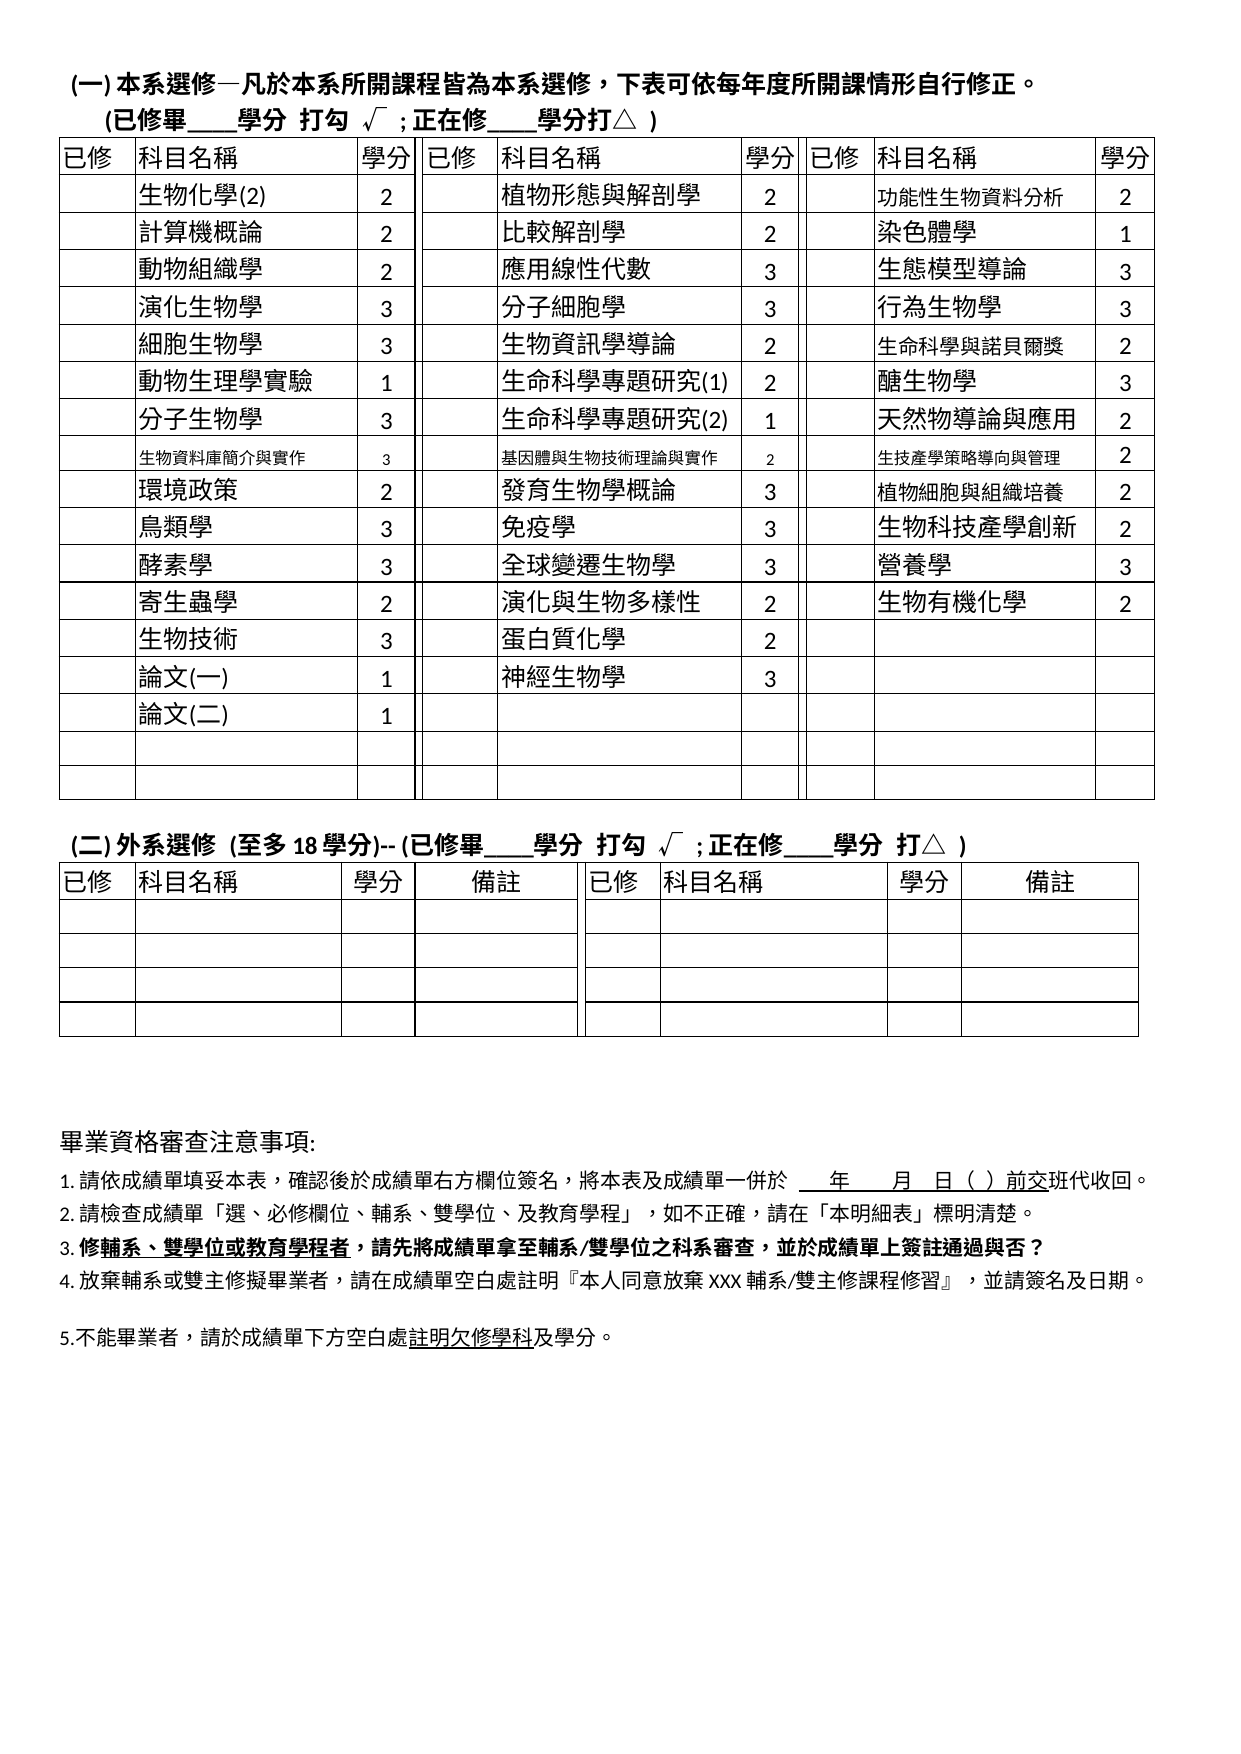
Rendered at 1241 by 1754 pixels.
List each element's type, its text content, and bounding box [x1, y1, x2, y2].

table_cell [358, 766, 414, 799]
table_cell [807, 287, 874, 323]
table_cell [888, 934, 961, 967]
table_cell 2 [358, 583, 414, 619]
table_cell 3 [742, 545, 798, 581]
table_cell 植物細胞與組織培養 [875, 471, 1095, 507]
table_cell 營養學 [875, 545, 1095, 581]
table_cell [60, 900, 135, 933]
table_cell [416, 399, 422, 435]
table_cell [136, 732, 357, 765]
table_cell 功能性生物資料分析 [875, 175, 1095, 212]
table_cell [342, 968, 414, 1001]
table_header 已修 [586, 863, 660, 899]
table_cell [136, 900, 341, 933]
table_cell 鳥類學 [136, 508, 357, 544]
table_cell 全球變遷生物學 [498, 545, 741, 581]
table_cell [807, 213, 874, 249]
table_cell 3 [1096, 250, 1154, 286]
table_cell [807, 508, 874, 544]
table_cell [807, 399, 874, 435]
table_cell 生命科學與諾貝爾獎 [875, 325, 1095, 361]
table_cell [416, 508, 422, 544]
table_cell 3 [1096, 287, 1154, 323]
table_cell [807, 620, 874, 656]
table_cell [742, 694, 798, 731]
table_cell [807, 657, 874, 693]
table_cell [807, 732, 874, 765]
table_cell 3 [742, 471, 798, 507]
table_header 學分 [742, 138, 798, 174]
table_cell 生命科學專題研究(2) [498, 399, 741, 435]
table_header 已修 [423, 138, 497, 174]
table_cell [60, 175, 135, 212]
table_cell [423, 620, 497, 656]
table_cell 2 [742, 213, 798, 249]
table_cell 論文(一) [136, 657, 357, 693]
table_cell 生物技術 [136, 620, 357, 656]
table_cell [799, 732, 806, 765]
table_cell 比較解剖學 [498, 213, 741, 249]
table_cell [416, 325, 422, 361]
table_header 科目名稱 [498, 138, 741, 174]
table_cell [423, 399, 497, 435]
text 5.不能畢業者，請於成績單下方空白處註明欠修學科及學分。 [59, 1295, 1181, 1357]
text 畢業資格審查注意事項: [59, 1099, 1181, 1162]
table_cell 環境政策 [136, 471, 357, 507]
table_cell 寄生蟲學 [136, 583, 357, 619]
table_cell [423, 325, 497, 361]
table_cell [423, 213, 497, 249]
table_cell [799, 436, 806, 469]
table_cell [586, 968, 660, 1001]
table_cell [416, 583, 422, 619]
table_cell [807, 250, 874, 286]
table_cell [136, 766, 357, 799]
table_cell [60, 325, 135, 361]
table_cell 2 [742, 175, 798, 212]
text 2. 請檢查成績單「選、必修欄位、輔系、雙學位、及教育學程」，如不正確，請在「本明細表」標明清楚。 [59, 1195, 1181, 1228]
text 1. 請依成績單填妥本表，確認後於成績單右方欄位簽名，將本表及成績單一併於 年 月 日（ ）前交班代收回。 [59, 1162, 1181, 1195]
table_cell 3 [358, 545, 414, 581]
table_cell [799, 766, 806, 799]
text (已修畢____學分 打勾 √ ; 正在修____學分打△ ) [59, 101, 1181, 137]
table_cell 3 [358, 399, 414, 435]
table_cell [342, 900, 414, 933]
table_cell [358, 732, 414, 765]
table_cell [799, 250, 806, 286]
table_cell 3 [742, 250, 798, 286]
table_cell [1096, 766, 1154, 799]
table_cell [60, 508, 135, 544]
table_header [578, 863, 585, 1036]
table_cell [799, 362, 806, 398]
table_cell 生物資訊學導論 [498, 325, 741, 361]
table_cell 生物有機化學 [875, 583, 1095, 619]
table_cell [60, 362, 135, 398]
table_cell 蛋白質化學 [498, 620, 741, 656]
table_cell [416, 900, 577, 933]
table_cell 分子生物學 [136, 399, 357, 435]
table_cell [799, 213, 806, 249]
table_cell 3 [1096, 545, 1154, 581]
table_cell [416, 436, 422, 469]
table_cell [342, 934, 414, 967]
table_cell [416, 362, 422, 398]
table_cell [799, 583, 806, 619]
table_cell [423, 250, 497, 286]
table_cell [586, 934, 660, 967]
table_cell [875, 766, 1095, 799]
table_cell [807, 471, 874, 507]
table_cell [888, 968, 961, 1001]
table_cell [661, 900, 887, 933]
table_cell [799, 694, 806, 731]
table_cell [661, 934, 887, 967]
table_cell [60, 657, 135, 693]
table_cell [60, 287, 135, 323]
table_cell [962, 934, 1138, 967]
table_cell [586, 900, 660, 933]
table_cell [1096, 694, 1154, 731]
table_cell [799, 471, 806, 507]
table_cell [60, 694, 135, 731]
table_cell [962, 900, 1138, 933]
table_cell 1 [358, 657, 414, 693]
table_cell 2 [1096, 325, 1154, 361]
table_cell 生物化學(2) [136, 175, 357, 212]
table_header [799, 138, 806, 174]
table_cell 2 [358, 213, 414, 249]
table_cell [875, 732, 1095, 765]
table_cell [60, 620, 135, 656]
table_header 學分 [888, 863, 961, 899]
table_cell [799, 545, 806, 581]
table_header 科目名稱 [661, 863, 887, 899]
table_cell [416, 732, 422, 765]
table_cell [60, 583, 135, 619]
table_header 備註 [962, 863, 1138, 899]
table_cell 基因體與生物技術理論與實作 [498, 436, 741, 469]
table_cell 生技產學策略導向與管理 [875, 436, 1095, 469]
table_cell 生物科技產學創新 [875, 508, 1095, 544]
table_cell [807, 436, 874, 469]
table_cell [423, 471, 497, 507]
table_cell 動物組織學 [136, 250, 357, 286]
table_cell [1096, 732, 1154, 765]
table_cell 生態模型導論 [875, 250, 1095, 286]
table_cell 3 [742, 508, 798, 544]
table_cell 動物生理學實驗 [136, 362, 357, 398]
table_cell [807, 175, 874, 212]
table_cell [416, 934, 577, 967]
table_cell [807, 583, 874, 619]
table_cell 行為生物學 [875, 287, 1095, 323]
table_cell [60, 934, 135, 967]
table_cell [60, 471, 135, 507]
table_cell [60, 732, 135, 765]
table_cell 1 [1096, 213, 1154, 249]
table_cell [807, 766, 874, 799]
table_cell [60, 1003, 135, 1036]
table_cell [60, 968, 135, 1001]
table_cell [416, 545, 422, 581]
table_cell [875, 657, 1095, 693]
table_cell 2 [358, 250, 414, 286]
table_cell 生命科學專題研究(1) [498, 362, 741, 398]
table_header 學分 [342, 863, 414, 899]
table_cell [586, 1003, 660, 1036]
table_cell 應用線性代數 [498, 250, 741, 286]
table_cell [799, 287, 806, 323]
table_cell 1 [358, 694, 414, 731]
table_cell [875, 620, 1095, 656]
text 3. 修輔系、雙學位或教育學程者，請先將成績單拿至輔系/雙學位之科系審查，並於成績單上簽註通過與否？ [59, 1228, 1181, 1262]
table_cell 醣生物學 [875, 362, 1095, 398]
table_cell [423, 732, 497, 765]
table_cell [416, 694, 422, 731]
table_cell [60, 766, 135, 799]
table_cell [875, 694, 1095, 731]
table_header 已修 [60, 138, 135, 174]
table_cell [962, 968, 1138, 1001]
table_cell 2 [1096, 175, 1154, 212]
table_cell 發育生物學概論 [498, 471, 741, 507]
table_cell [498, 766, 741, 799]
table_header 學分 [358, 138, 414, 174]
table_cell [498, 694, 741, 731]
table_cell 細胞生物學 [136, 325, 357, 361]
table_cell 2 [742, 620, 798, 656]
table_cell [416, 766, 422, 799]
table_cell 2 [1096, 583, 1154, 619]
table_cell 2 [742, 325, 798, 361]
table_cell 2 [1096, 471, 1154, 507]
table_cell [423, 583, 497, 619]
table_cell 1 [742, 399, 798, 435]
table_cell 天然物導論與應用 [875, 399, 1095, 435]
table_cell [136, 968, 341, 1001]
table_cell 3 [1096, 362, 1154, 398]
text 4. 放棄輔系或雙主修擬畢業者，請在成績單空白處註明『本人同意放棄XXX 輔系/雙主修課程修習』，並請簽名及日期。 [59, 1262, 1181, 1295]
table_cell 演化與生物多樣性 [498, 583, 741, 619]
table_cell [136, 934, 341, 967]
table_cell [416, 620, 422, 656]
table_header 科目名稱 [875, 138, 1095, 174]
table_cell 2 [1096, 508, 1154, 544]
table_cell [799, 399, 806, 435]
table_cell 1 [358, 362, 414, 398]
table_cell [60, 399, 135, 435]
table_cell 3 [742, 657, 798, 693]
table_cell [888, 900, 961, 933]
table_cell [416, 968, 577, 1001]
table_cell 3 [742, 287, 798, 323]
table_cell [60, 545, 135, 581]
table_cell 生物資料庫簡介與實作 [136, 436, 357, 469]
table_cell 2 [1096, 399, 1154, 435]
table_cell 免疫學 [498, 508, 741, 544]
table_cell 演化生物學 [136, 287, 357, 323]
table_cell 3 [358, 287, 414, 323]
table_cell 3 [358, 436, 414, 469]
table_header 備註 [416, 863, 577, 899]
table_header 科目名稱 [136, 138, 357, 174]
table_cell [661, 968, 887, 1001]
table_cell [1096, 657, 1154, 693]
table_cell 2 [742, 583, 798, 619]
table_cell [661, 1003, 887, 1036]
table_cell 神經生物學 [498, 657, 741, 693]
table_cell [423, 694, 497, 731]
table_cell 3 [358, 620, 414, 656]
table_cell [1096, 620, 1154, 656]
table_cell [799, 657, 806, 693]
table_cell [60, 213, 135, 249]
table_cell [416, 471, 422, 507]
table_header 學分 [1096, 138, 1154, 174]
table_cell [423, 175, 497, 212]
table_header 科目名稱 [136, 863, 341, 899]
table_cell [60, 250, 135, 286]
table_cell [807, 694, 874, 731]
table_header 已修 [807, 138, 874, 174]
table_cell [423, 545, 497, 581]
table_cell [799, 325, 806, 361]
table_cell [799, 620, 806, 656]
table_cell 2 [1096, 436, 1154, 469]
table_cell [799, 508, 806, 544]
table_cell 2 [742, 436, 798, 469]
table_cell 3 [358, 508, 414, 544]
table_cell [423, 508, 497, 544]
table_cell 2 [358, 175, 414, 212]
table_cell [962, 1003, 1138, 1036]
table_cell [807, 362, 874, 398]
text (二) 外系選修 (至多18學分)-- (已修畢____學分 打勾 √ ; 正在修____學分 打△ ) [59, 825, 1181, 862]
table_cell [136, 1003, 341, 1036]
table_cell [423, 766, 497, 799]
text (一) 本系選修—凡於本系所開課程皆為本系選修，下表可依每年度所開課情形自行修正。 [59, 64, 1181, 101]
table_cell 論文(二) [136, 694, 357, 731]
table_cell 分子細胞學 [498, 287, 741, 323]
table_cell [60, 436, 135, 469]
table_cell [742, 732, 798, 765]
table_cell [423, 657, 497, 693]
table_cell [498, 732, 741, 765]
table_cell 2 [358, 471, 414, 507]
table_cell [423, 436, 497, 469]
table_cell [888, 1003, 961, 1036]
table_cell 染色體學 [875, 213, 1095, 249]
table_header 已修 [60, 863, 135, 899]
table_cell [799, 175, 806, 212]
table_cell [416, 1003, 577, 1036]
table_cell 計算機概論 [136, 213, 357, 249]
table_cell [807, 545, 874, 581]
table_cell [423, 287, 497, 323]
table_cell 2 [742, 362, 798, 398]
table_cell 酵素學 [136, 545, 357, 581]
table_cell [423, 362, 497, 398]
table_cell [742, 766, 798, 799]
table_cell [342, 1003, 414, 1036]
table_cell 植物形態與解剖學 [498, 175, 741, 212]
table_cell [807, 325, 874, 361]
table_header [416, 138, 422, 323]
table_cell [416, 657, 422, 693]
table_cell 3 [358, 325, 414, 361]
